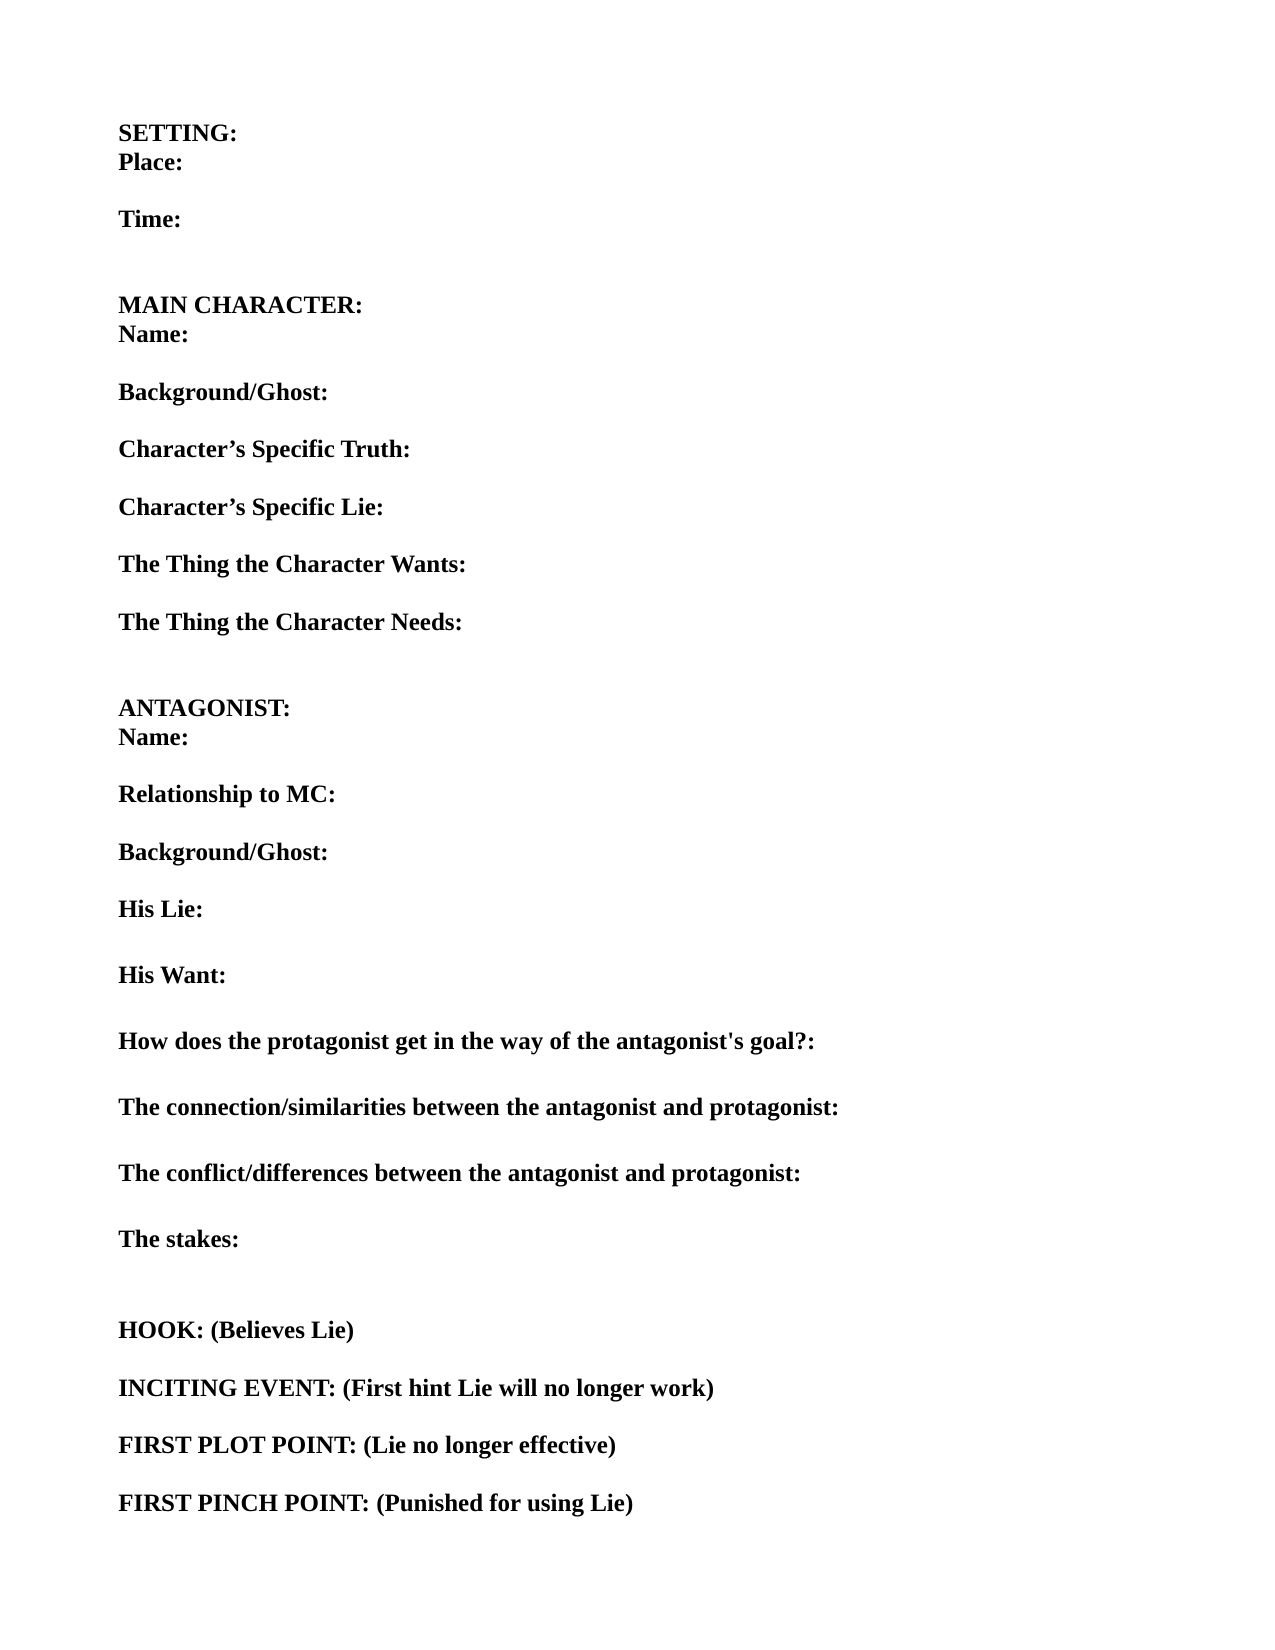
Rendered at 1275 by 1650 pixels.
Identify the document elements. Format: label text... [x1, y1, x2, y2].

text How does the protagonist get in the way of the antagonist's goal?: [118, 1026, 1157, 1055]
text Name: [118, 319, 1157, 348]
text Time: [118, 204, 1157, 233]
text Background/Ghost: [118, 377, 1157, 406]
text His Want: [118, 960, 1157, 989]
text His Lie: [118, 894, 1157, 923]
text FIRST PINCH POINT: (Punished for using Lie) [118, 1488, 1157, 1516]
text Place: [118, 147, 1157, 176]
text The stakes: [118, 1224, 1157, 1253]
text The connection/similarities between the antagonist and protagonist: [118, 1092, 1157, 1121]
text INCITING EVENT: (First hint Lie will no longer work) [118, 1373, 1157, 1401]
text The Thing the Character Wants: [118, 549, 1157, 578]
text Character’s Specific Lie: [118, 492, 1157, 521]
text The Thing the Character Needs: [118, 607, 1157, 636]
text The conflict/differences between the antagonist and protagonist: [118, 1158, 1157, 1187]
text Background/Ghost: [118, 837, 1157, 866]
text SETTING: [118, 118, 1157, 147]
text Character’s Specific Truth: [118, 434, 1157, 463]
text Relationship to MC: [118, 779, 1157, 808]
text ANTAGONIST: [118, 693, 1157, 722]
text FIRST PLOT POINT: (Lie no longer effective) [118, 1430, 1157, 1459]
text Name: [118, 722, 1157, 751]
text MAIN CHARACTER: [118, 291, 1157, 319]
text HOOK: (Believes Lie) [118, 1315, 1157, 1344]
